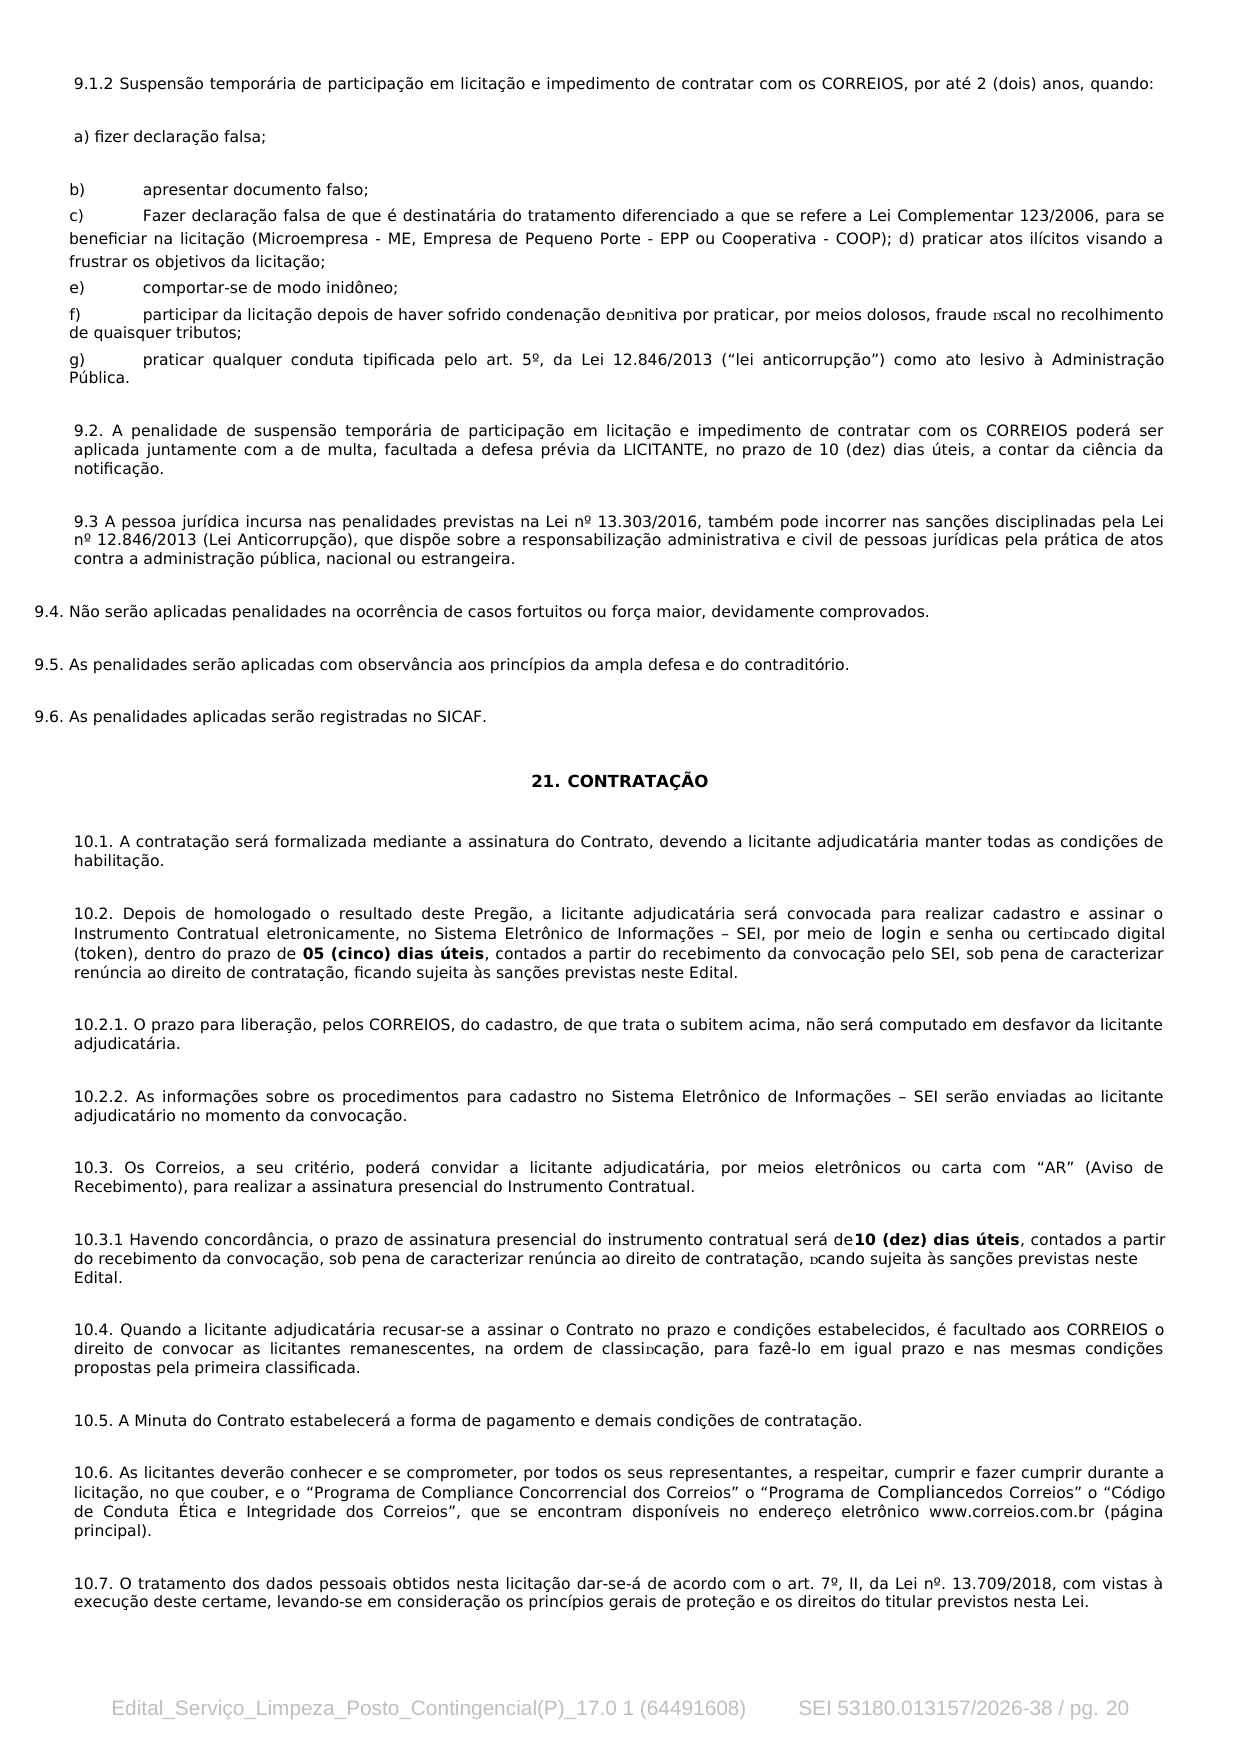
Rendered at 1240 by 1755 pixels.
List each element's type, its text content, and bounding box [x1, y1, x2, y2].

text 10.2. Depois de homologado o resultado deste Pregão, a licitante adjudicatária será convocada para realizar cadastro e assinar o Instrumento Contratual eletronicamente, no Sistema Eletrônico de Informações – SEI, por meio de login e senha ou certicado digital (token), dentro do prazo de 05 (cinco) dias úteis, contados a partir do recebimento da convocação pelo SEI, sob pena de caracterizar renúncia ao direito de contratação, ficando sujeita às sanções previstas neste Edital. [74, 905, 1166, 982]
list praticar qualquer conduta tipificada pelo art. 5º, da Lei 12.846/2013 (“lei anticorrupção”) como ato lesivo à Administração Pública. [69, 351, 1166, 388]
text 10.5. A Minuta do Contrato estabelecerá a forma de pagamento e demais condições de contratação. [74, 1412, 1166, 1430]
list As penalidades serão aplicadas com observância aos princípios da ampla defesa e do contraditório. [34, 656, 1166, 674]
list participar da licitação depois de haver sofrido condenação denitiva por praticar, por meios dolosos, fraude scal no recolhimento de quaisquer tributos; [69, 305, 1166, 342]
text Edital. [74, 1268, 1166, 1287]
list apresentar documento falso; [69, 181, 1166, 199]
text 10.6. As licitantes deverão conhecer e se comprometer, por todos os seus representantes, a respeitar, cumprir e fazer cumprir durante a licitação, no que couber, e o “Programa de Compliance Concorrencial dos Correios” o “Programa de Compliancedos Correios” o “Código de Conduta Ética e Integridade dos Correios”, que se encontram disponíveis no endereço eletrônico www.correios.com.br (página principal). [74, 1464, 1166, 1540]
list Fazer declaração falsa de que é destinatária do tratamento diferenciado a que se refere a Lei Complementar 123/2006, para se beneficiar na licitação (Microempresa - ME, Empresa de Pequeno Porte - EPP ou Cooperativa - COOP); d) praticar atos ilícitos visando a frustrar os objetivos da licitação; [69, 207, 1166, 271]
list As penalidades aplicadas serão registradas no SICAF. [34, 708, 1166, 727]
text 10.4. Quando a licitante adjudicatária recusar-se a assinar o Contrato no prazo e condições estabelecidos, é facultado aos CORREIOS o direito de convocar as licitantes remanescentes, na ordem de classicação, para fazê-lo em igual prazo e nas mesmas condições propostas pela primeira classificada. [74, 1321, 1166, 1377]
list Não serão aplicadas penalidades na ocorrência de casos fortuitos ou força maior, devidamente comprovados. [34, 603, 1166, 621]
text 10.3. Os Correios, a seu critério, poderá convidar a licitante adjudicatária, por meios eletrônicos ou carta com “AR” (Aviso de Recebimento), para realizar a assinatura presencial do Instrumento Contratual. [74, 1159, 1166, 1196]
text 10.1. A contratação será formalizada mediante a assinatura do Contrato, devendo a licitante adjudicatária manter todas as condições de habilitação. [74, 833, 1166, 870]
list comportar-se de modo inidôneo; [69, 279, 1166, 297]
text 10.2.2. As informações sobre os procedimentos para cadastro no Sistema Eletrônico de Informações – SEI serão enviadas ao licitante adjudicatário no momento da convocação. [74, 1088, 1166, 1125]
text 9.1.2 Suspensão temporária de participação em licitação e impedimento de contratar com os CORREIOS, por até 2 (dois) anos, quando: a) fizer declaração falsa; [74, 75, 1156, 146]
text 10.2.1. O prazo para liberação, pelos CORREIOS, do cadastro, de que trata o subitem acima, não será computado em desfavor da licitante adjudicatária. [74, 1016, 1166, 1053]
text 9.3 A pessoa jurídica incursa nas penalidades previstas na Lei nº 13.303/2016, também pode incorrer nas sanções disciplinadas pela Lei nº 12.846/2013 (Lei Anticorrupção), que dispõe sobre a responsabilização administrativa e civil de pessoas jurídicas pela prática de atos contra a administração pública, nacional ou estrangeira. [74, 512, 1166, 568]
text 9.2. A penalidade de suspensão temporária de participação em licitação e impedimento de contratar com os CORREIOS poderá ser aplicada juntamente com a de multa, facultada a defesa prévia da LICITANTE, no prazo de 10 (dez) dias úteis, a contar da ciência da notificação. [74, 422, 1166, 478]
subtitle CONTRATAÇÃO [69, 772, 1170, 791]
text 10.7. O tratamento dos dados pessoais obtidos nesta licitação dar-se-á de acordo com o art. 7º, II, da Lei nº. 13.709/2018, com vistas à execução deste certame, levando-se em consideração os princípios gerais de proteção e os direitos do titular previstos nesta Lei. [74, 1575, 1166, 1612]
text 10.3.1 Havendo concordância, o prazo de assinatura presencial do instrumento contratual será de10 (dez) dias úteis, contados a partir do recebimento da convocação, sob pena de caracterizar renúncia ao direito de contratação, cando sujeita às sanções previstas neste [74, 1231, 1166, 1268]
